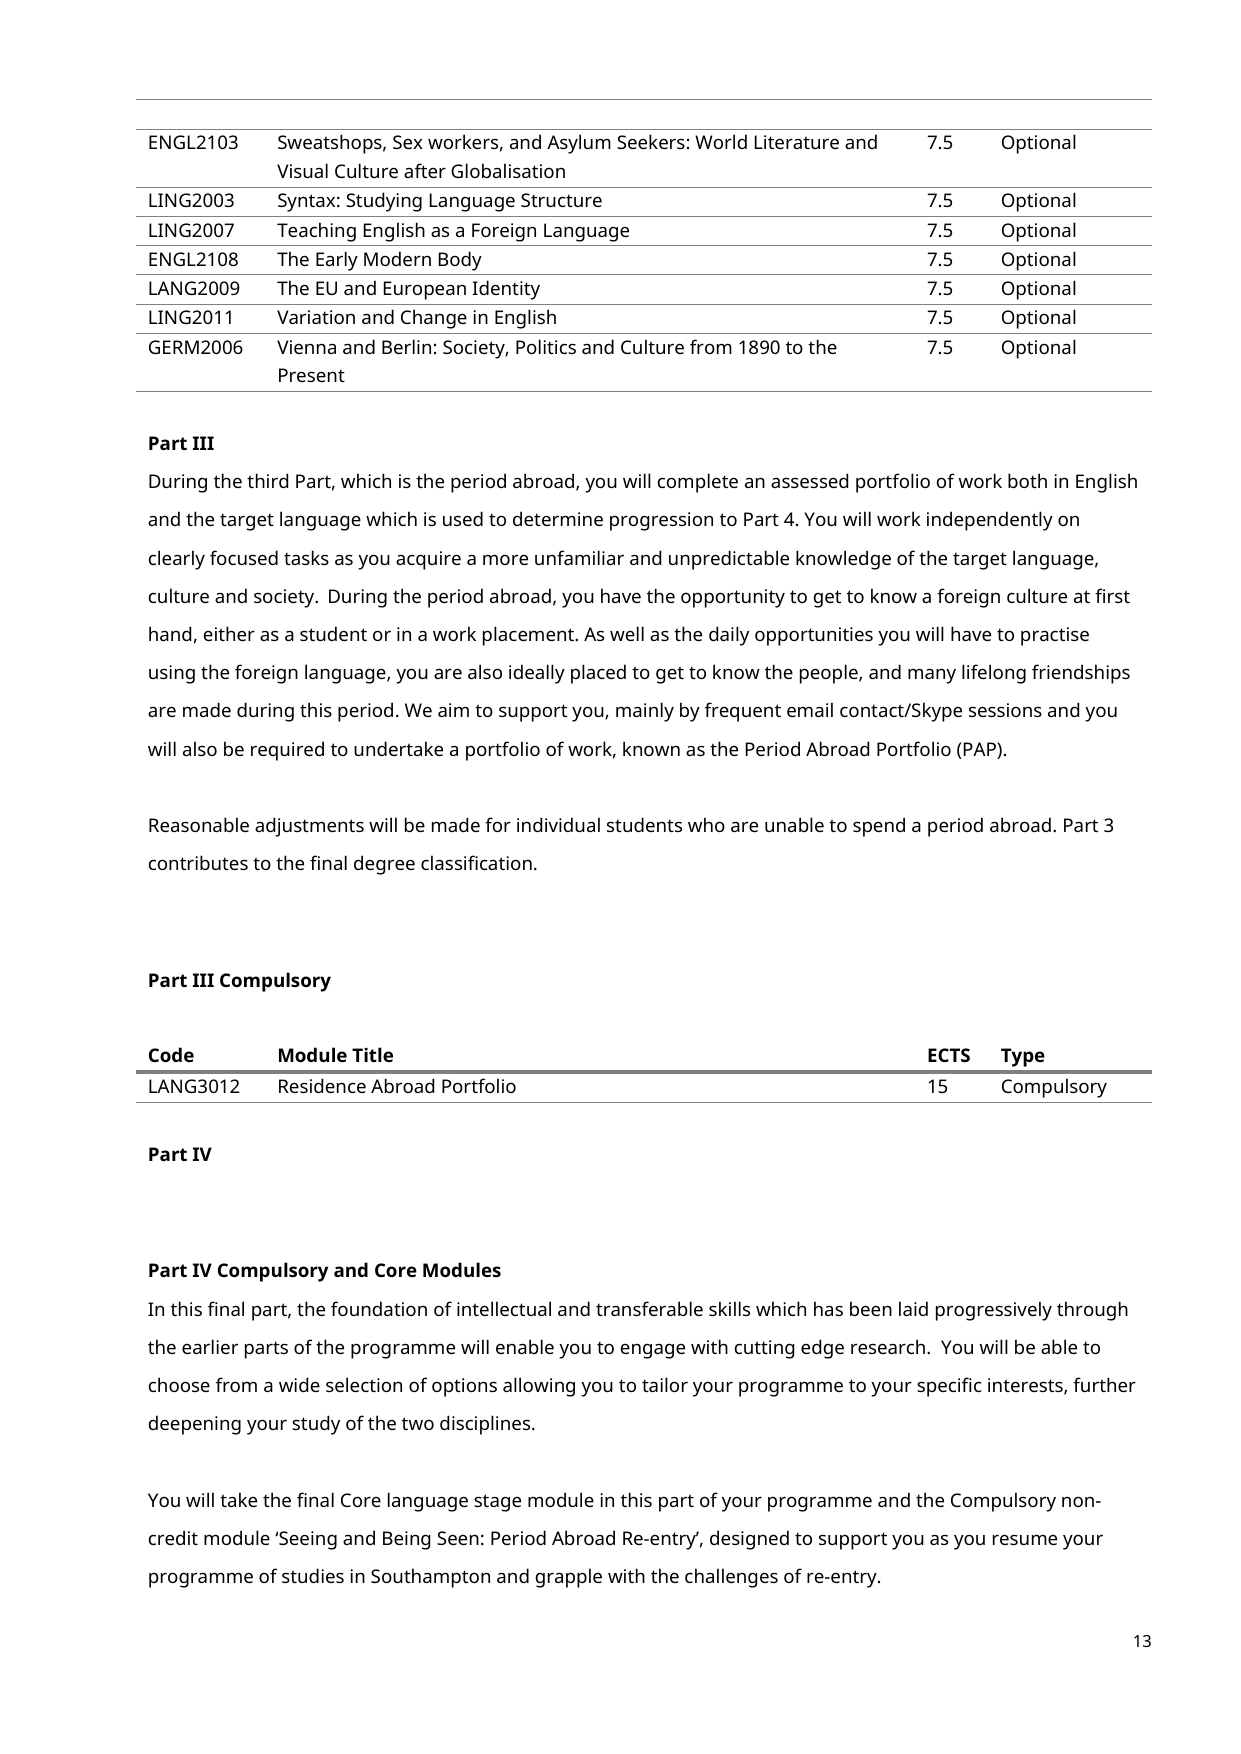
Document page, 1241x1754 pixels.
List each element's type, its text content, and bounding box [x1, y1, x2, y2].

table_cell Residence Abroad Portfolio [266, 1074, 916, 1102]
table_cell Teaching English as a Foreign Language [266, 217, 916, 245]
table_cell Part IV Compulsory and Core Modules In this final part, the foundation of intellectual and transferable skills which has been laid progressively through the earlier parts of the programme will enable you to engage with cutting edge research. You will be able to choose from a wide selection of options allowing you to tailor your programme to your specific interests, further deepening your study of the two disciplines. You will take the final Core language stage module in this part of your programme and the Compulsory non-credit module ‘Seeing and Being Seen: Period Abroad Re-entry’, designed to support you as you resume your programme of studies in Southampton and grapple with the challenges of re-entry. [136, 1220, 1152, 1627]
table_cell LING2011 [136, 305, 266, 333]
table_cell Optional [989, 275, 1152, 304]
table_cell Part III Compulsory [136, 929, 1152, 1042]
table_cell Sweatshops, Sex workers, and Asylum Seekers: World Literature and Visual Culture after Globalisation [266, 130, 916, 187]
table_cell Part III During the third Part, which is the period abroad, you will complete an assessed portfolio of work both in English and the target language which is used to determine progression to Part 4. You will work independently on clearly focused tasks as you acquire a more unfamiliar and unpredictable knowledge of the target language, culture and society. During the period abroad, you have the opportunity to get to know a foreign culture at first hand, either as a student or in a work placement. As well as the daily opportunities you will have to practise using the foreign language, you are also ideally placed to get to know the people, and many lifelong friendships are made during this period. We aim to support you, mainly by frequent email contact/Skype sessions and you will also be required to undertake a portfolio of work, known as the Period Abroad Portfolio (PAP). Reasonable adjustments will be made for individual students who are unable to spend a period abroad. Part 3 contributes to the final degree classification. [136, 392, 1152, 929]
table_cell GERM2006 [136, 334, 266, 391]
table_cell Type [989, 1042, 1152, 1070]
table_cell 7.5 [916, 246, 989, 274]
table_cell Code [136, 1042, 266, 1070]
table_cell [136, 100, 266, 128]
table_cell The Early Modern Body [266, 246, 916, 274]
table_cell [989, 100, 1152, 128]
table_cell Optional [989, 188, 1152, 216]
table_cell Part IV [136, 1103, 1152, 1219]
table_cell 7.5 [916, 275, 989, 304]
table_cell ENGL2103 [136, 130, 266, 187]
table_cell 15 [916, 1074, 989, 1102]
table_cell 7.5 [916, 305, 989, 333]
table_cell Optional [989, 246, 1152, 274]
table_cell LING2003 [136, 188, 266, 216]
table_cell Compulsory [989, 1074, 1152, 1102]
table_cell LANG2009 [136, 275, 266, 304]
table_cell ENGL2108 [136, 246, 266, 274]
table_cell Optional [989, 334, 1152, 391]
table_cell [916, 100, 989, 128]
table_cell 7.5 [916, 217, 989, 245]
table_cell Vienna and Berlin: Society, Politics and Culture from 1890 to the Present [266, 334, 916, 391]
table_cell Optional [989, 305, 1152, 333]
table_cell Variation and Change in English [266, 305, 916, 333]
table_cell Module Title [266, 1042, 916, 1070]
table_cell 7.5 [916, 130, 989, 187]
table_cell LING2007 [136, 217, 266, 245]
table_cell LANG3012 [136, 1074, 266, 1102]
table_cell Syntax: Studying Language Structure [266, 188, 916, 216]
table_cell ECTS [916, 1042, 989, 1070]
table_cell The EU and European Identity [266, 275, 916, 304]
table_cell Optional [989, 130, 1152, 187]
table_cell [266, 100, 916, 128]
table_cell Optional [989, 217, 1152, 245]
table_cell 7.5 [916, 188, 989, 216]
table_cell 7.5 [916, 334, 989, 391]
